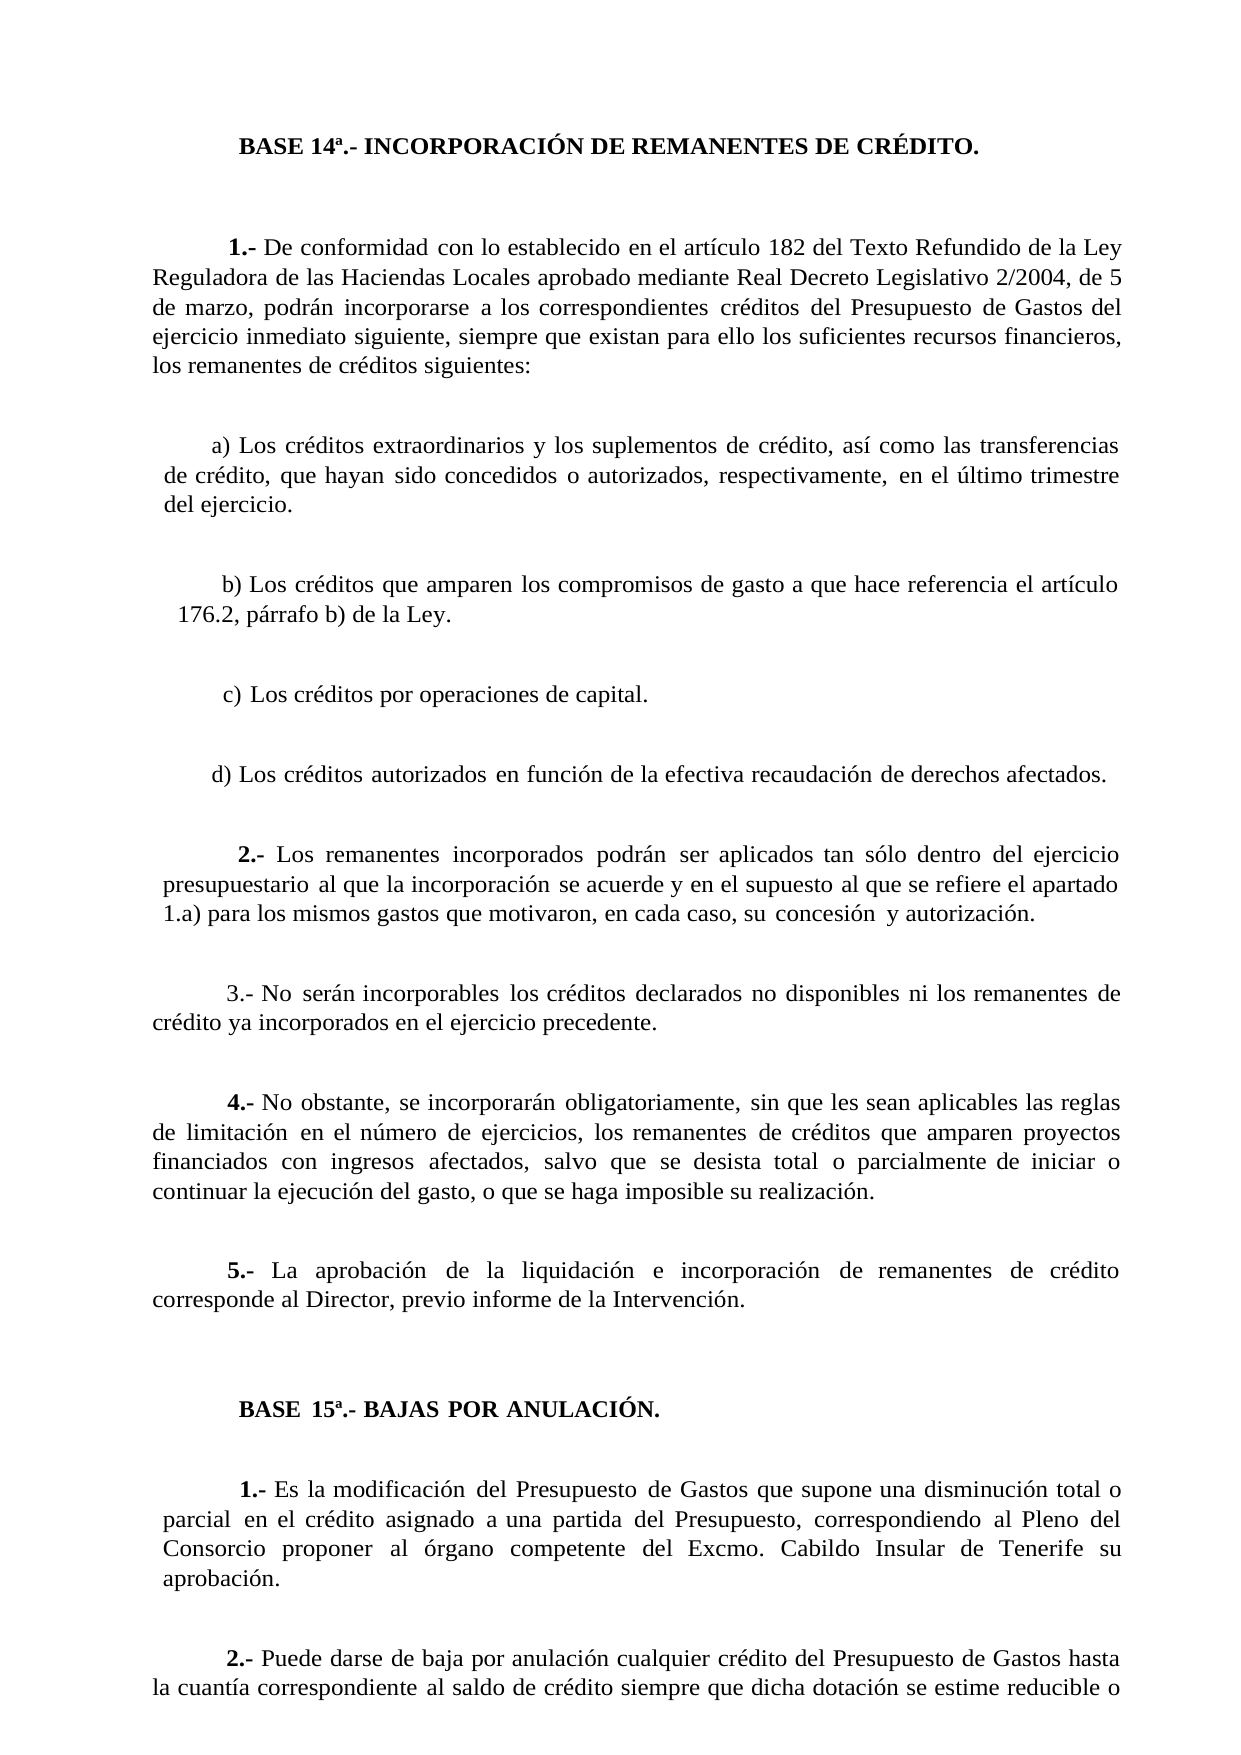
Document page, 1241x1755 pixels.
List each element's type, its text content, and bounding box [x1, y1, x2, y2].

text 2.- Los remanentes incorporados podrán ser aplicados tan sólo dentro del ejercicio presupuestario al que la incorporación se acuerde y en el supuesto al que se refiere el apartado 1.a) para los mismos gastos que motivaron, en cada caso, su concesión y autorización. [163, 840, 1119, 927]
text BASE 15ª.- BAJAS POR ANULACIÓN. [238, 1395, 1134, 1423]
list Los créditos por operaciones de capital. [238, 680, 1134, 708]
text 4.- No obstante, se incorporarán obligatoriamente, sin que les sean aplicables las reglas de limitación en el número de ejercicios, los remanentes de créditos que amparen proyectos financiados con ingresos afectados, salvo que se desista total o parcialmente de iniciar o continuar la ejecución del gasto, o que se haga imposible su realización. [152, 1088, 1121, 1204]
text 5.- La aprobación de la liquidación e incorporación de remanentes de crédito corresponde al Director, previo informe de la Intervención. [152, 1257, 1119, 1313]
text 1.- De conformidad con lo establecido en el artículo 182 del Texto Refundido de la Ley Reguladora de las Haciendas Locales aprobado mediante Real Decreto Legislativo 2/2004, de 5 de marzo, podrán incorporarse a los correspondientes créditos del Presupuesto de Gastos del ejercicio inmediato siguiente, siempre que existan para ello los suficientes recursos financieros, los remanentes de créditos siguientes: [152, 232, 1122, 379]
list Los créditos que amparen los compromisos de gasto a que hace referencia el artículo 176.2, párrafo b) de la Ley. [166, 571, 1119, 628]
list Los créditos extraordinarios y los suplementos de crédito, así como las transferencias de crédito, que hayan sido concedidos o autorizados, respectivamente, en el último trimestre del ejercicio. [152, 432, 1119, 518]
text BASE 14ª.- INCORPORACIÓN DE REMANENTES DE CRÉDITO. [238, 132, 1134, 160]
text 2.- Puede darse de baja por anulación cualquier crédito del Presupuesto de Gastos hasta la cuantía correspondiente al saldo de crédito siempre que dicha dotación se estime reducible o [152, 1644, 1120, 1701]
list Los créditos autorizados en función de la efectiva recaudación de derechos afectados. [152, 760, 1119, 788]
text 3.- No serán incorporables los créditos declarados no disponibles ni los remanentes de crédito ya incorporados en el ejercicio precedente. [152, 979, 1121, 1036]
text 1.- Es la modificación del Presupuesto de Gastos que supone una disminución total o parcial en el crédito asignado a una partida del Presupuesto, correspondiendo al Pleno del Consorcio proponer al órgano competente del Excmo. Cabildo Insular de Tenerife su aprobación. [163, 1475, 1122, 1591]
